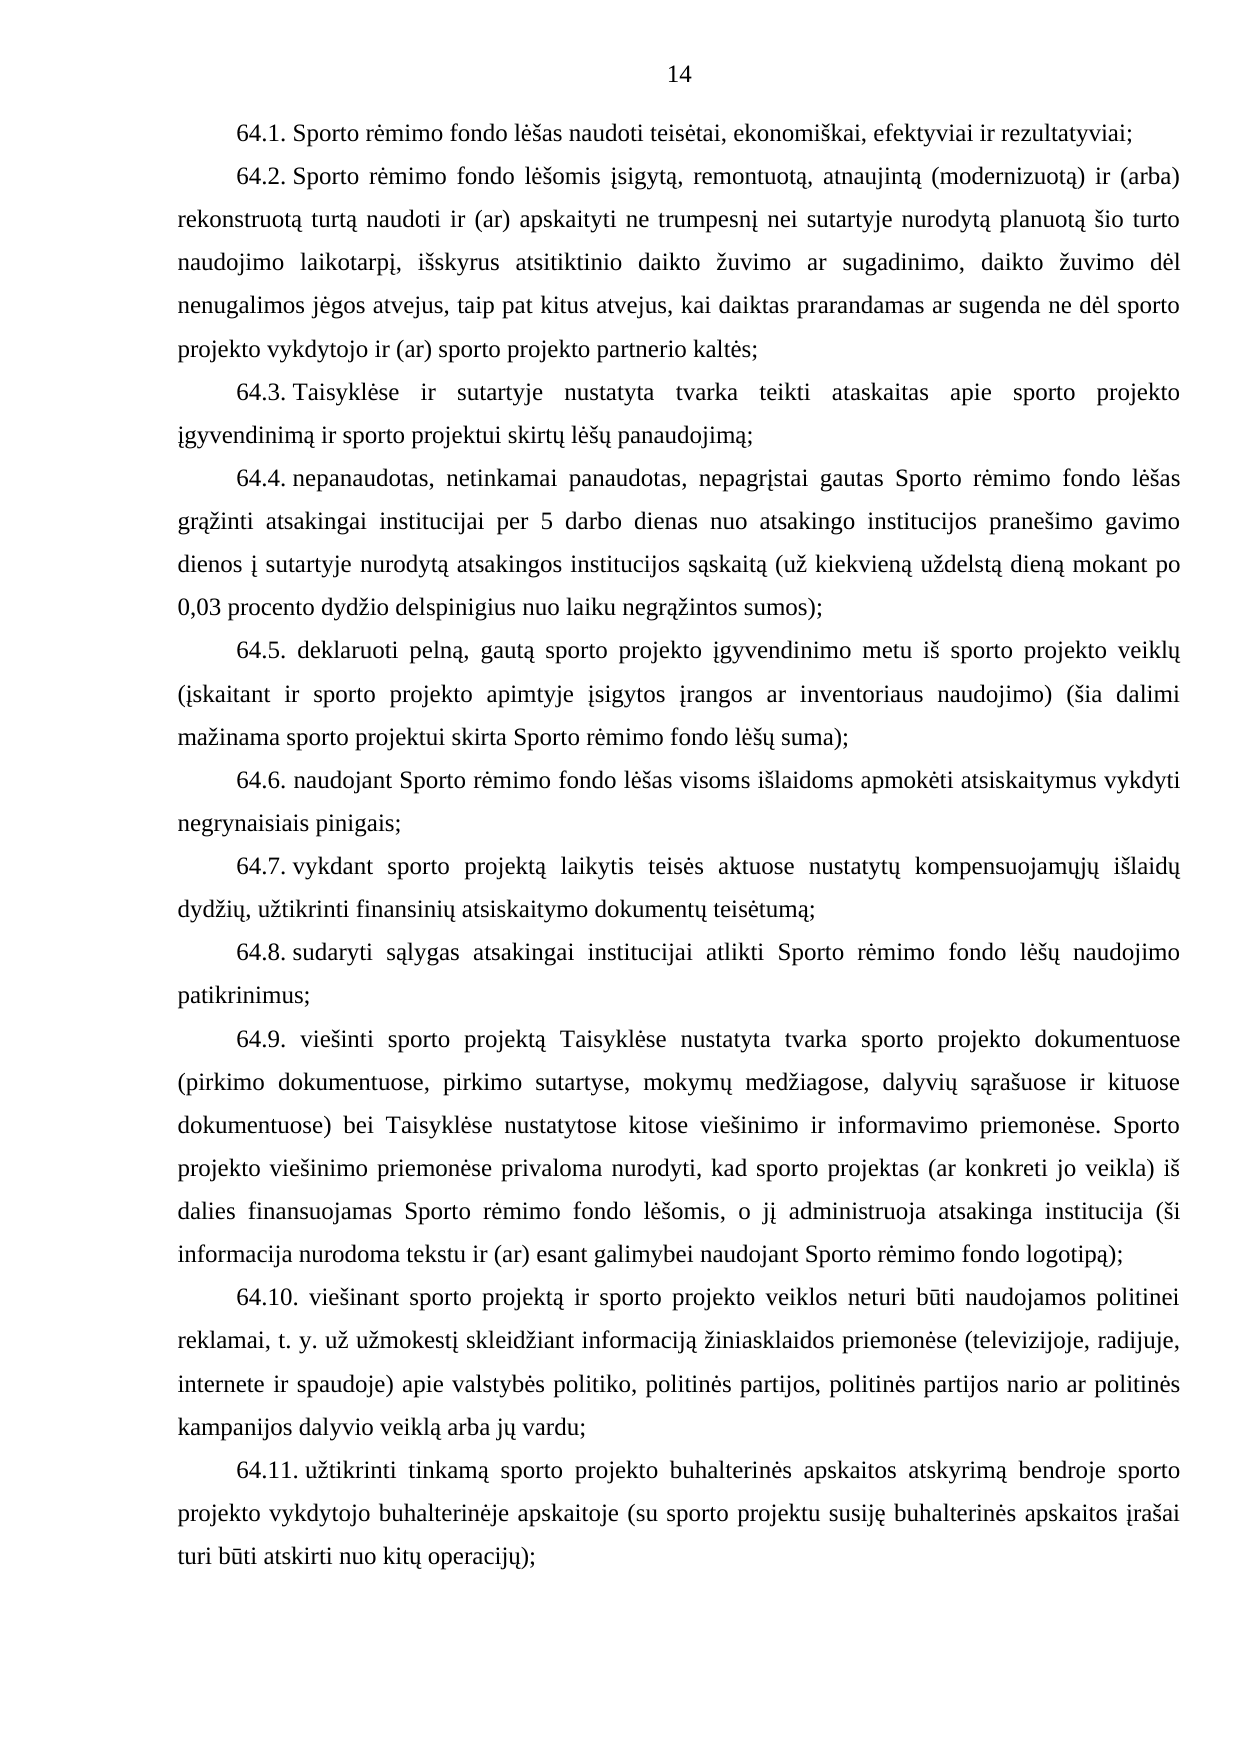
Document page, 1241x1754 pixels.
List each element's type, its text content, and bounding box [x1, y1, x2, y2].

text 64.10. viešinant sporto projektą ir sporto projekto veiklos neturi būti naudojamos politinei reklamai, t. y. už užmokestį skleidžiant informaciją žiniasklaidos priemonėse (televizijoje, radijuje, internete ir spaudoje) apie valstybės politiko, politinės partijos, politinės partijos nario ar politinės kampanijos dalyvio veiklą arba jų vardu; [177, 1282, 1181, 1441]
text 64.9. viešinti sporto projektą Taisyklėse nustatyta tvarka sporto projekto dokumentuose (pirkimo dokumentuose, pirkimo sutartyse, mokymų medžiagose, dalyvių sąrašuose ir kituose dokumentuose) bei Taisyklėse nustatytose kitose viešinimo ir informavimo priemonėse. Sporto projekto viešinimo priemonėse privaloma nurodyti, kad sporto projektas (ar konkreti jo veikla) iš dalies finansuojamas Sporto rėmimo fondo lėšomis, o jį administruoja atsakinga institucija (ši informacija nurodoma tekstu ir (ar) esant galimybei naudojant Sporto rėmimo fondo logotipą); [177, 1024, 1181, 1268]
text 64.11. užtikrinti tinkamą sporto projekto buhalterinės apskaitos atskyrimą bendroje sporto projekto vykdytojo buhalterinėje apskaitoje (su sporto projektu susiję buhalterinės apskaitos įrašai turi būti atskirti nuo kitų operacijų); [177, 1455, 1181, 1570]
text 64.5. deklaruoti pelną, gautą sporto projekto įgyvendinimo metu iš sporto projekto veiklų (įskaitant ir sporto projekto apimtyje įsigytos įrangos ar inventoriaus naudojimo) (šia dalimi mažinama sporto projektui skirta Sporto rėmimo fondo lėšų suma); [177, 636, 1181, 751]
text 64.1. Sporto rėmimo fondo lėšas naudoti teisėtai, ekonomiškai, efektyviai ir rezultatyviai; [177, 118, 1181, 147]
text 64.3. Taisyklėse ir sutartyje nustatyta tvarka teikti ataskaitas apie sporto projekto įgyvendinimą ir sporto projektui skirtų lėšų panaudojimą; [177, 377, 1181, 449]
text 64.7. vykdant sporto projektą laikytis teisės aktuose nustatytų kompensuojamųjų išlaidų dydžių, užtikrinti finansinių atsiskaitymo dokumentų teisėtumą; [177, 851, 1181, 923]
text 64.8. sudaryti sąlygas atsakingai institucijai atlikti Sporto rėmimo fondo lėšų naudojimo patikrinimus; [177, 937, 1181, 1009]
text 64.2. Sporto rėmimo fondo lėšomis įsigytą, remontuotą, atnaujintą (modernizuotą) ir (arba) rekonstruotą turtą naudoti ir (ar) apskaityti ne trumpesnį nei sutartyje nurodytą planuotą šio turto naudojimo laikotarpį, išskyrus atsitiktinio daikto žuvimo ar sugadinimo, daikto žuvimo dėl nenugalimos jėgos atvejus, taip pat kitus atvejus, kai daiktas prarandamas ar sugenda ne dėl sporto projekto vykdytojo ir (ar) sporto projekto partnerio kaltės; [177, 161, 1181, 362]
text 64.4. nepanaudotas, netinkamai panaudotas, nepagrįstai gautas Sporto rėmimo fondo lėšas grąžinti atsakingai institucijai per 5 darbo dienas nuo atsakingo institucijos pranešimo gavimo dienos į sutartyje nurodytą atsakingos institucijos sąskaitą (už kiekvieną uždelstą dieną mokant po 0,03 procento dydžio delspinigius nuo laiku negrąžintos sumos); [177, 463, 1181, 621]
text 64.6. naudojant Sporto rėmimo fondo lėšas visoms išlaidoms apmokėti atsiskaitymus vykdyti negrynaisiais pinigais; [177, 765, 1181, 837]
